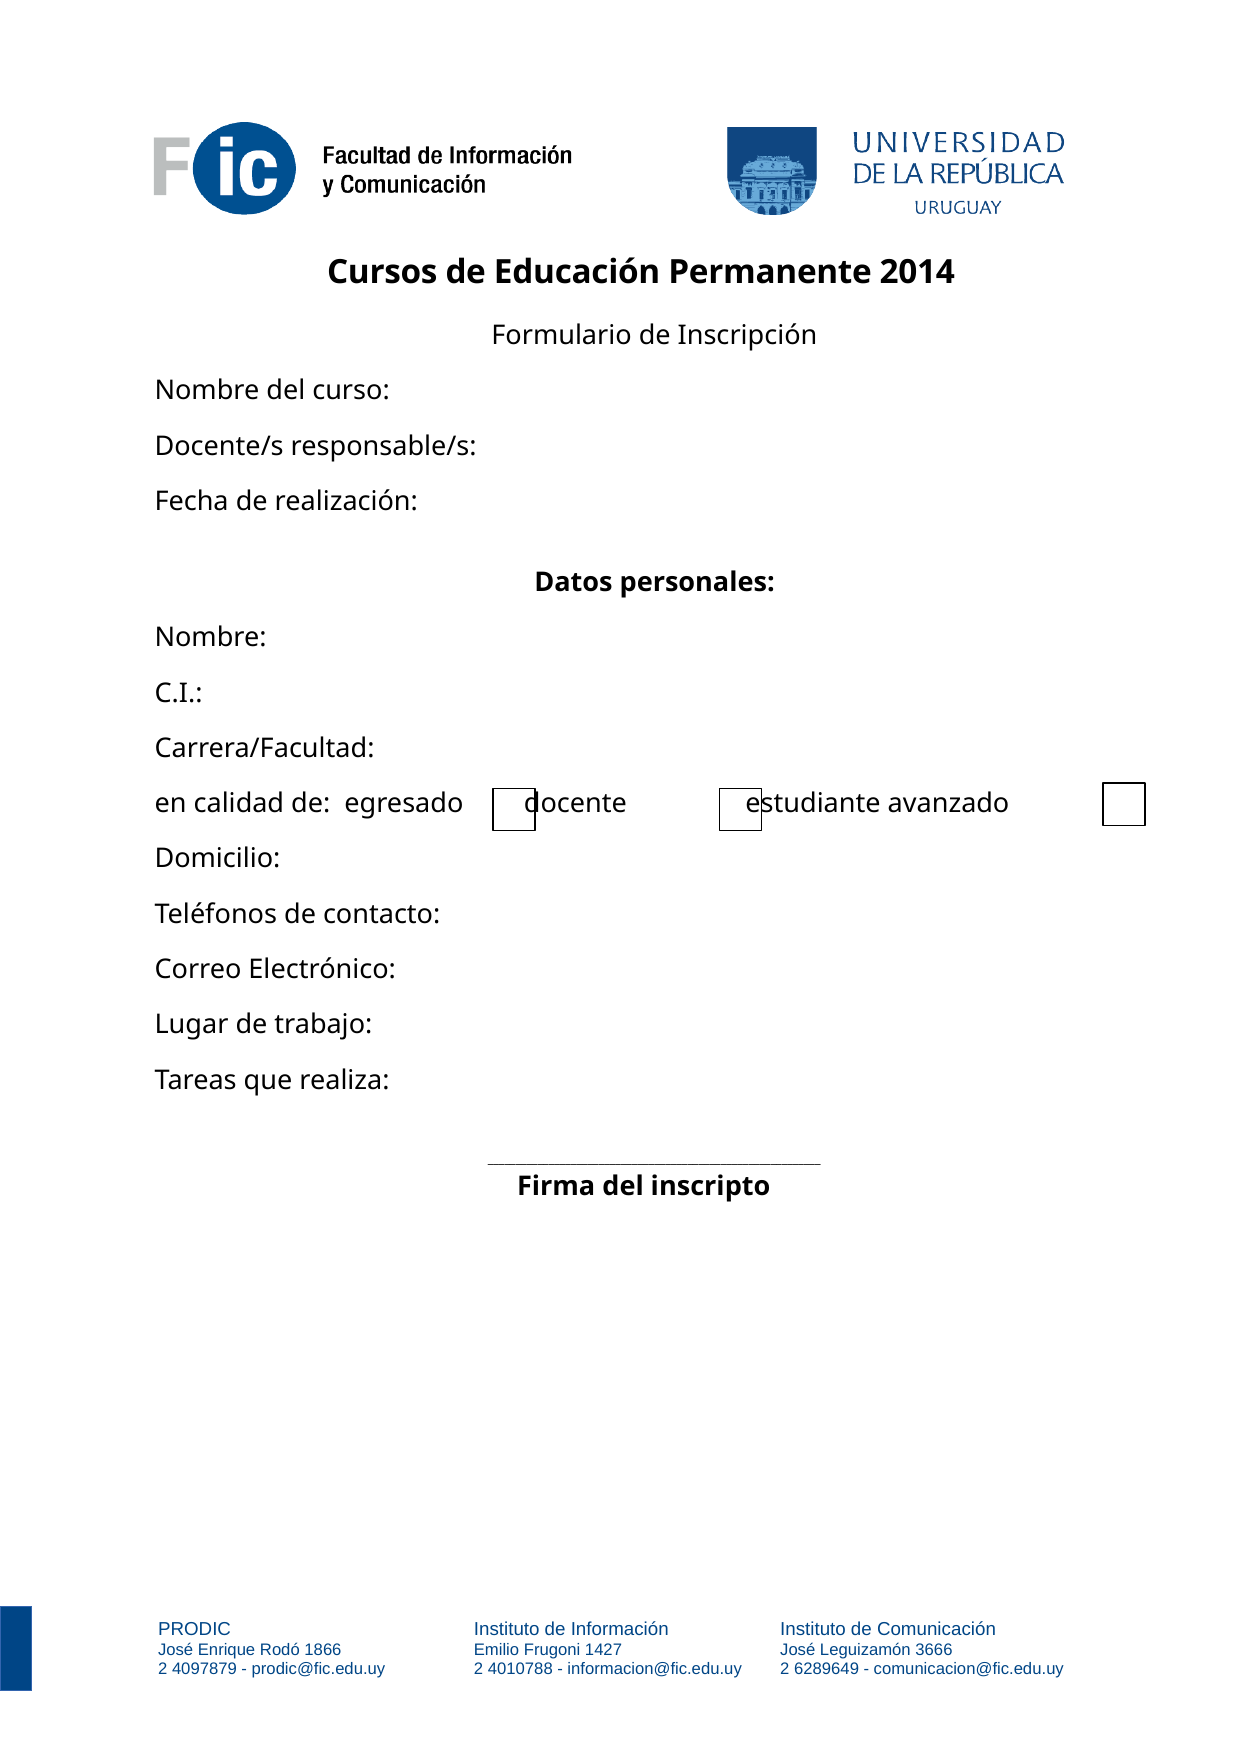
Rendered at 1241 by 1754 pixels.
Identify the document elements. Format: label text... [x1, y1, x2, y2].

text C.I.: [154, 673, 1154, 710]
text Nombre del curso: [154, 371, 1154, 408]
text Docente/s responsable/s: [154, 426, 1154, 463]
text Firma del inscripto [154, 1167, 1154, 1204]
text [1104, 784, 1144, 821]
text Domicilio: [154, 839, 1154, 876]
text ____________________________________________________________ [154, 1150, 1154, 1167]
text Correo Electrónico: [154, 949, 1154, 986]
text Carrera/Facultad: [154, 728, 1154, 765]
picture [153, 122, 1071, 215]
text Teléfonos de contacto: [154, 894, 1154, 931]
text Tareas que realiza: [154, 1060, 1154, 1097]
text en calidad de: egresado docente estudiante avanzado [154, 784, 1102, 821]
text Formulario de Inscripción [154, 316, 1154, 352]
text Nombre: [154, 618, 1154, 654]
text Fecha de realización: [154, 481, 1154, 518]
text Cursos de Educación Permanente 2014 [128, 247, 1154, 293]
text Datos personales: [154, 562, 1154, 599]
text Lugar de trabajo: [154, 1005, 1154, 1042]
